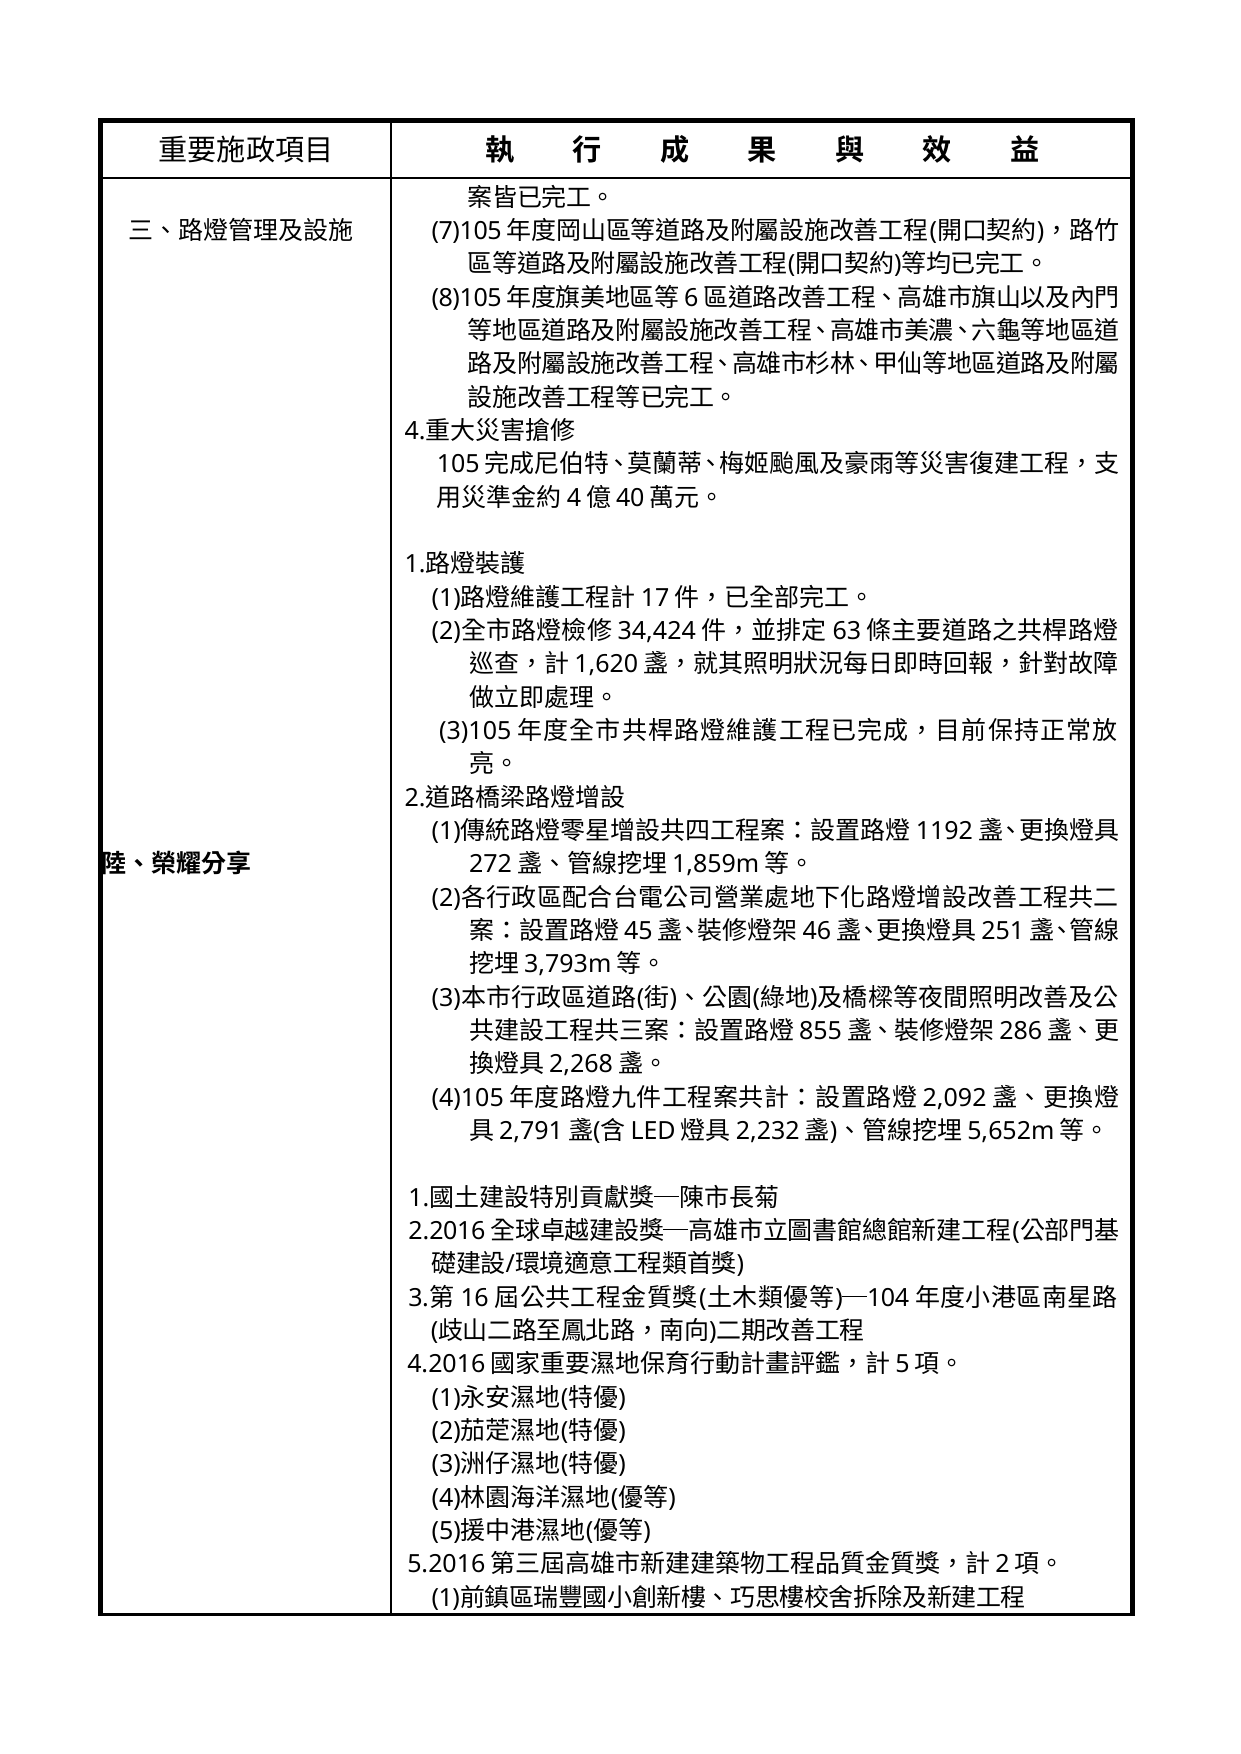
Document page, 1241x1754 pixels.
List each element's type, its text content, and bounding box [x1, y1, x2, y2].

table_cell 案皆已完工。 (7)105年度岡山區等道路及附屬設施改善工程(開口契約)，路竹區等道路及附屬設施改善工程(開口契約)等均已完工。 (8)105年度旗美地區等6區道路改善工程、高雄市旗山以及內門等地區道路及附屬設施改善工程、高雄市美濃、六龜等地區道路及附屬設施改善工程、高雄市杉林、甲仙等地區道路及附屬設施改善工程等已完工。 4.重大災害搶修 105完成尼伯特、莫蘭蒂、梅姬颱風及豪雨等災害復建工程，支用災準金約4億40萬元。 1.路燈裝護 (1)路燈維護工程計17件，已全部完工。 (2)全市路燈檢修34,424件，並排定63條主要道路之共桿路燈巡查，計1,620盞，就其照明狀況每日即時回報，針對故障做立即處理。 (3)105年度全市共桿路燈維護工程已完成，目前保持正常放亮。 2.道路橋梁路燈增設 (1)傳統路燈零星增設共四工程案：設置路燈1192盞、更換燈具272盞、管線挖埋1,859m等。 (2)各行政區配合台電公司營業處地下化路燈增設改善工程共二案：設置路燈45盞、裝修燈架46盞、更換燈具251盞、管線挖埋3,793m等。 (3)本市行政區道路(街)、公園(綠地)及橋樑等夜間照明改善及公共建設工程共三案：設置路燈855盞、裝修燈架286盞、更換燈具2,268盞。 (4)105年度路燈九件工程案共計：設置路燈2,092盞、更換燈具2,791盞(含LED燈具2,232盞)、管線挖埋5,652m等。 1.國土建設特別貢獻獎─陳市長菊 2.2016全球卓越建設獎─高雄市立圖書館總館新建工程(公部門基礎建設/環境適意工程類首獎) 3.第16屆公共工程金質獎(土木類優等)─104年度小港區南星路(歧山二路至鳳北路，南向)二期改善工程 4.2016國家重要濕地保育行動計畫評鑑，計5項。 (1)永安濕地(特優) (2)茄萣濕地(特優) (3)洲仔濕地(特優) (4)林園海洋濕地(優等) (5)援中港濕地(優等) 5.2016第三屆高雄市新建建築物工程品質金質獎，計2項。 (1)前鎮區瑞豐國小創新樓、巧思樓校舍拆除及新建工程 [392, 179, 1130, 1613]
table_header 執 行 成 果 與 效 益 [392, 123, 1130, 177]
table_cell 三、路燈管理及設施 陸、榮耀分享 [103, 179, 390, 1613]
table_header 重要施政項目 [103, 123, 390, 177]
